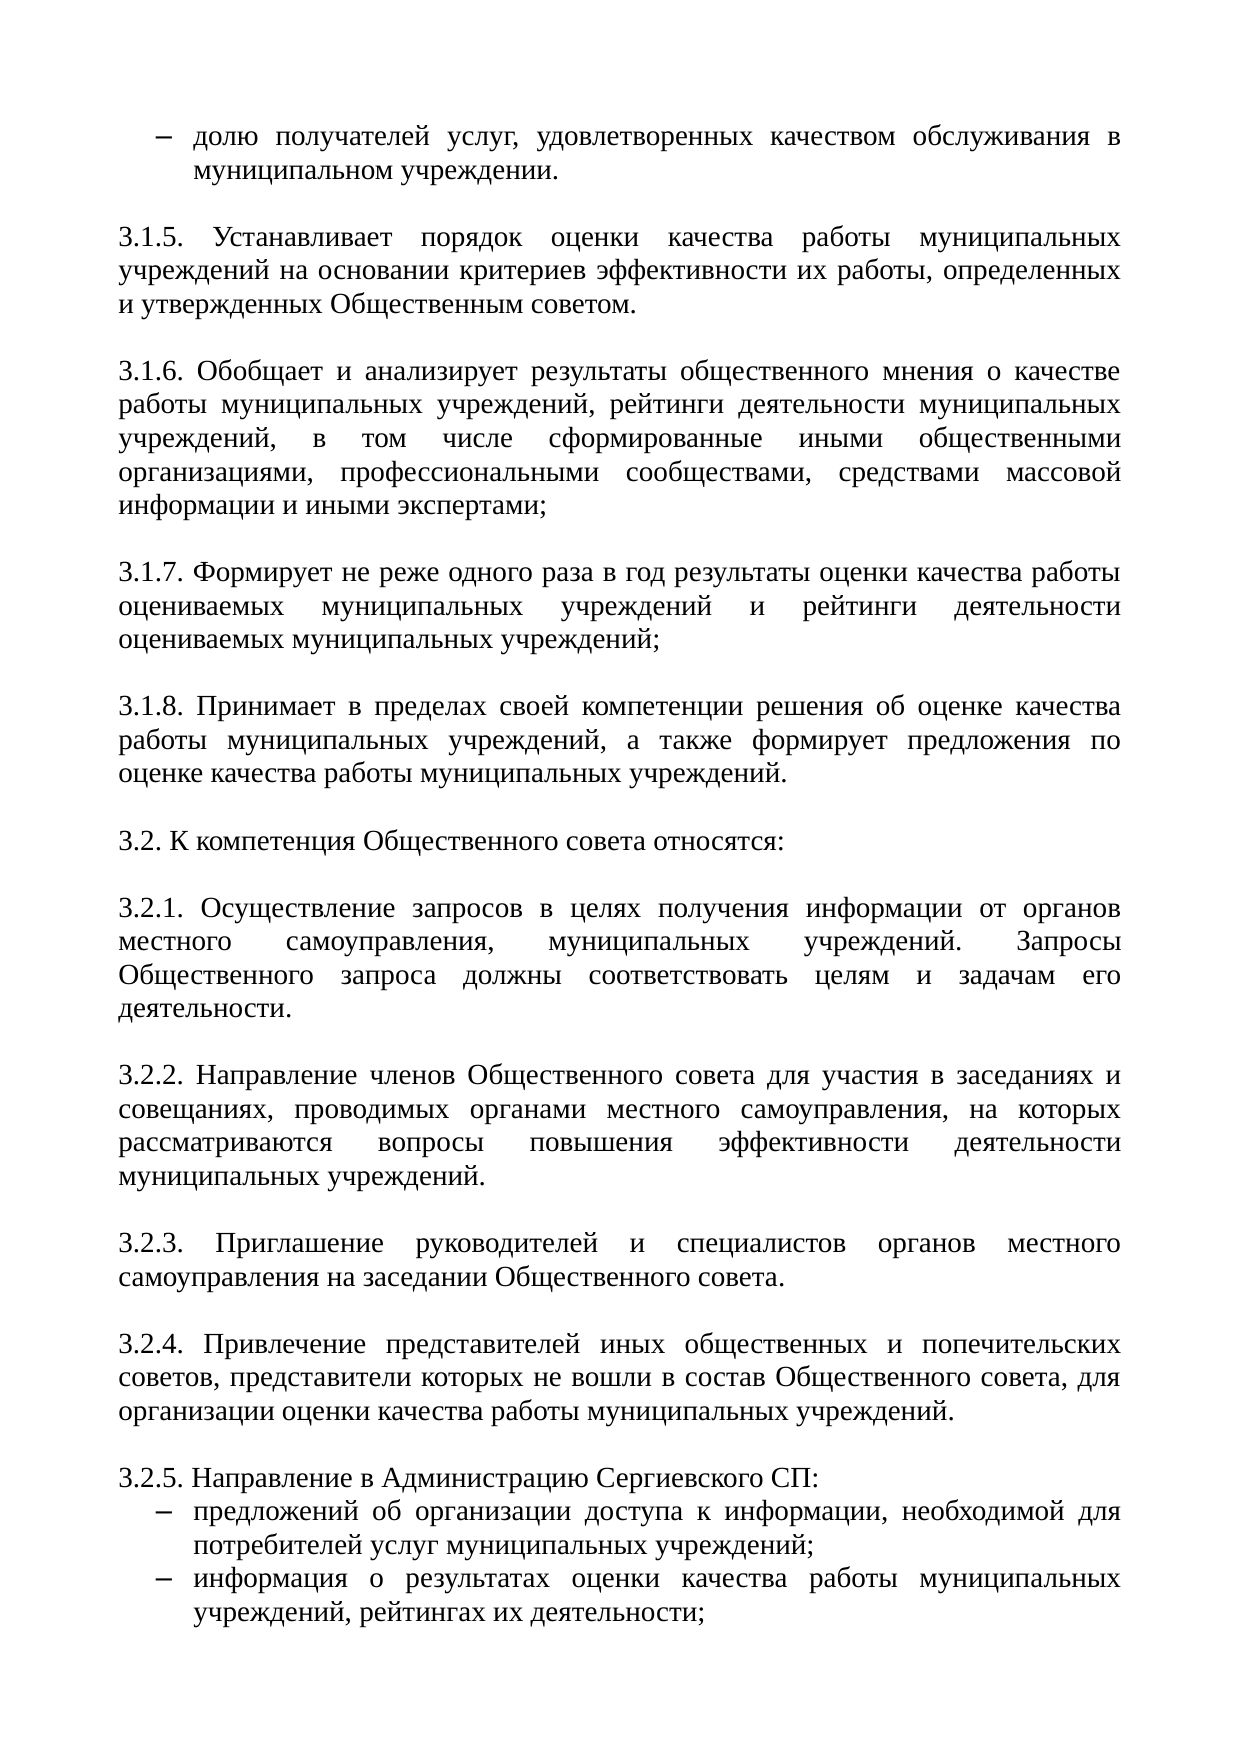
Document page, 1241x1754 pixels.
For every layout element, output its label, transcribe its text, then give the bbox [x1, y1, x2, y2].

text 3.1.5. Устанавливает порядок оценки качества работы муниципальных учреждений на основании критериев эффективности их работы, определенных и утвержденных Общественным советом. [118, 219, 1122, 319]
text 3.2. К компетенция Общественного совета относятся: [118, 823, 1122, 856]
text 3.2.1. Осуществление запросов в целях получения информации от органов местного самоуправления, муниципальных учреждений. Запросы Общественного запроса должны соответствовать целям и задачам его деятельности. [118, 890, 1122, 1024]
text 3.2.4. Привлечение представителей иных общественных и попечительских советов, представители которых не вошли в состав Общественного совета, для организации оценки качества работы муниципальных учреждений. [118, 1326, 1122, 1426]
text 3.1.8. Принимает в пределах своей компетенции решения об оценке качества работы муниципальных учреждений, а также формирует предложения по оценке качества работы муниципальных учреждений. [118, 688, 1122, 789]
list долю получателей услуг, удовлетворенных качеством обслуживания в муниципальном учреждении. [156, 118, 1122, 185]
list информация о результатах оценки качества работы муниципальных учреждений, рейтингах их деятельности; [156, 1561, 1122, 1628]
text 3.1.6. Обобщает и анализирует результаты общественного мнения о качестве работы муниципальных учреждений, рейтинги деятельности муниципальных учреждений, в том числе сформированные иными общественными организациями, профессиональными сообществами, средствами массовой информации и иными экспертами; [118, 353, 1122, 521]
text 3.2.3. Приглашение руководителей и специалистов органов местного самоуправления на заседании Общественного совета. [118, 1225, 1122, 1292]
text 3.1.7. Формирует не реже одного раза в год результаты оценки качества работы оцениваемых муниципальных учреждений и рейтинги деятельности оцениваемых муниципальных учреждений; [118, 554, 1122, 655]
list предложений об организации доступа к информации, необходимой для потребителей услуг муниципальных учреждений; [156, 1493, 1122, 1561]
text 3.2.5. Направление в Администрацию Сергиевского СП: [118, 1460, 1122, 1493]
text 3.2.2. Направление членов Общественного совета для участия в заседаниях и совещаниях, проводимых органами местного самоуправления, на которых рассматриваются вопросы повышения эффективности деятельности муниципальных учреждений. [118, 1057, 1122, 1192]
